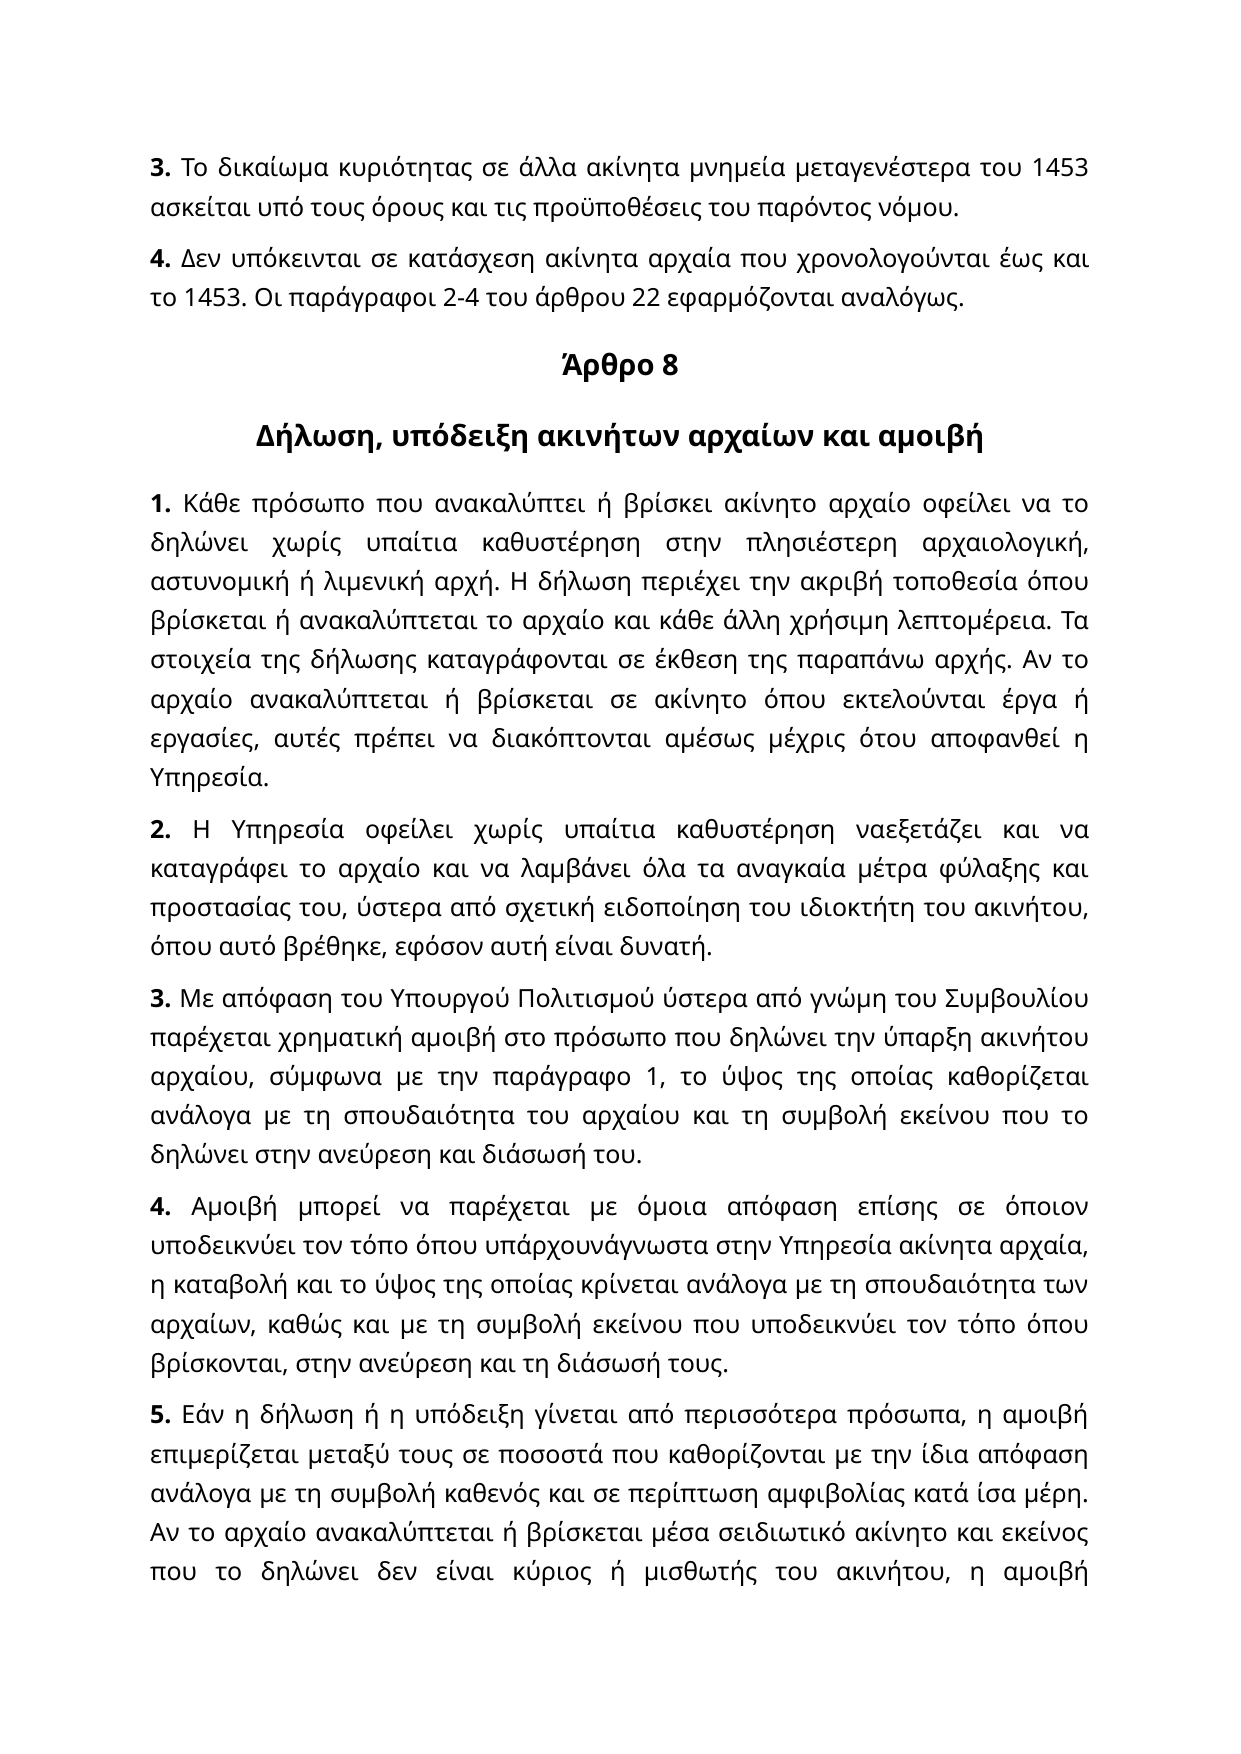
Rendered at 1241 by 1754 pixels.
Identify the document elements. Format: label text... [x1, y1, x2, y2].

text 3. Το δικαίωμα κυριότητας σε άλλα ακίνητα μνημεία μεταγενέστερα του 1453 ασκείται υπό τους όρους και τις προϋποθέσεις του παρόντος νόμου. [150, 150, 1090, 223]
subtitle Άρθρο 8 [150, 344, 1090, 384]
text 2. Η Υπηρεσία οφείλει χωρίς υπαίτια καθυστέρηση ναεξετάζει και να καταγράφει το αρχαίο και να λαμβάνει όλα τα αναγκαία μέτρα φύλαξης και προστασίας του, ύστερα από σχετική ειδοποίηση του ιδιοκτήτη του ακινήτου, όπου αυτό βρέθηκε, εφόσον αυτή είναι δυνατή. [150, 811, 1090, 963]
text 3. Με απόφαση του Υπουργού Πολιτισμού ύστερα από γνώμη του Συμβουλίου παρέχεται χρηματική αμοιβή στο πρόσωπο που δηλώνει την ύπαρξη ακινήτου αρχαίου, σύμφωνα με την παράγραφο 1, το ύψος της οποίας καθορίζεται ανάλογα με τη σπουδαιότητα του αρχαίου και τη συμβολή εκείνου που το δηλώνει στην ανεύρεση και διάσωσή του. [150, 980, 1090, 1171]
text 5. Εάν η δήλωση ή η υπόδειξη γίνεται από περισσότερα πρόσωπα, η αμοιβή επιμερίζεται μεταξύ τους σε ποσοστά που καθορίζονται με την ίδια απόφαση ανάλογα με τη συμβολή καθενός και σε περίπτωση αμφιβολίας κατά ίσα μέρη. Αν το αρχαίο ανακαλύπτεται ή βρίσκεται μέσα σειδιωτικό ακίνητο και εκείνος που το δηλώνει δεν είναι κύριος ή μισθωτής του ακινήτου, η αμοιβή [150, 1397, 1090, 1588]
text 4. Αμοιβή μπορεί να παρέχεται με όμοια απόφαση επίσης σε όποιον υποδεικνύει τον τόπο όπου υπάρχουνάγνωστα στην Υπηρεσία ακίνητα αρχαία, η καταβολή και το ύψος της οποίας κρίνεται ανάλογα με τη σπουδαιότητα των αρχαίων, καθώς και με τη συμβολή εκείνου που υποδεικνύει τον τόπο όπου βρίσκονται, στην ανεύρεση και τη διάσωσή τους. [150, 1189, 1090, 1379]
subtitle Δήλωση, υπόδειξη ακινήτων αρχαίων και αμοιβή [150, 415, 1090, 454]
text 4. Δεν υπόκεινται σε κατάσχεση ακίνητα αρχαία που χρονολογούνται έως και το 1453. Οι παράγραφοι 2-4 του άρθρου 22 εφαρμόζονται αναλόγως. [150, 241, 1090, 314]
text 1. Κάθε πρόσωπο που ανακαλύπτει ή βρίσκει ακίνητο αρχαίο οφείλει να το δηλώνει χωρίς υπαίτια καθυστέρηση στην πλησιέστερη αρχαιολογική, αστυνομική ή λιμενική αρχή. Η δήλωση περιέχει την ακριβή τοποθεσία όπου βρίσκεται ή ανακαλύπτεται το αρχαίο και κάθε άλλη χρήσιμη λεπτομέρεια. Τα στοιχεία της δήλωσης καταγράφονται σε έκθεση της παραπάνω αρχής. Αν το αρχαίο ανακαλύπτεται ή βρίσκεται σε ακίνητο όπου εκτελούνται έργα ή εργασίες, αυτές πρέπει να διακόπτονται αμέσως μέχρις ότου αποφανθεί η Υπηρεσία. [150, 485, 1090, 794]
